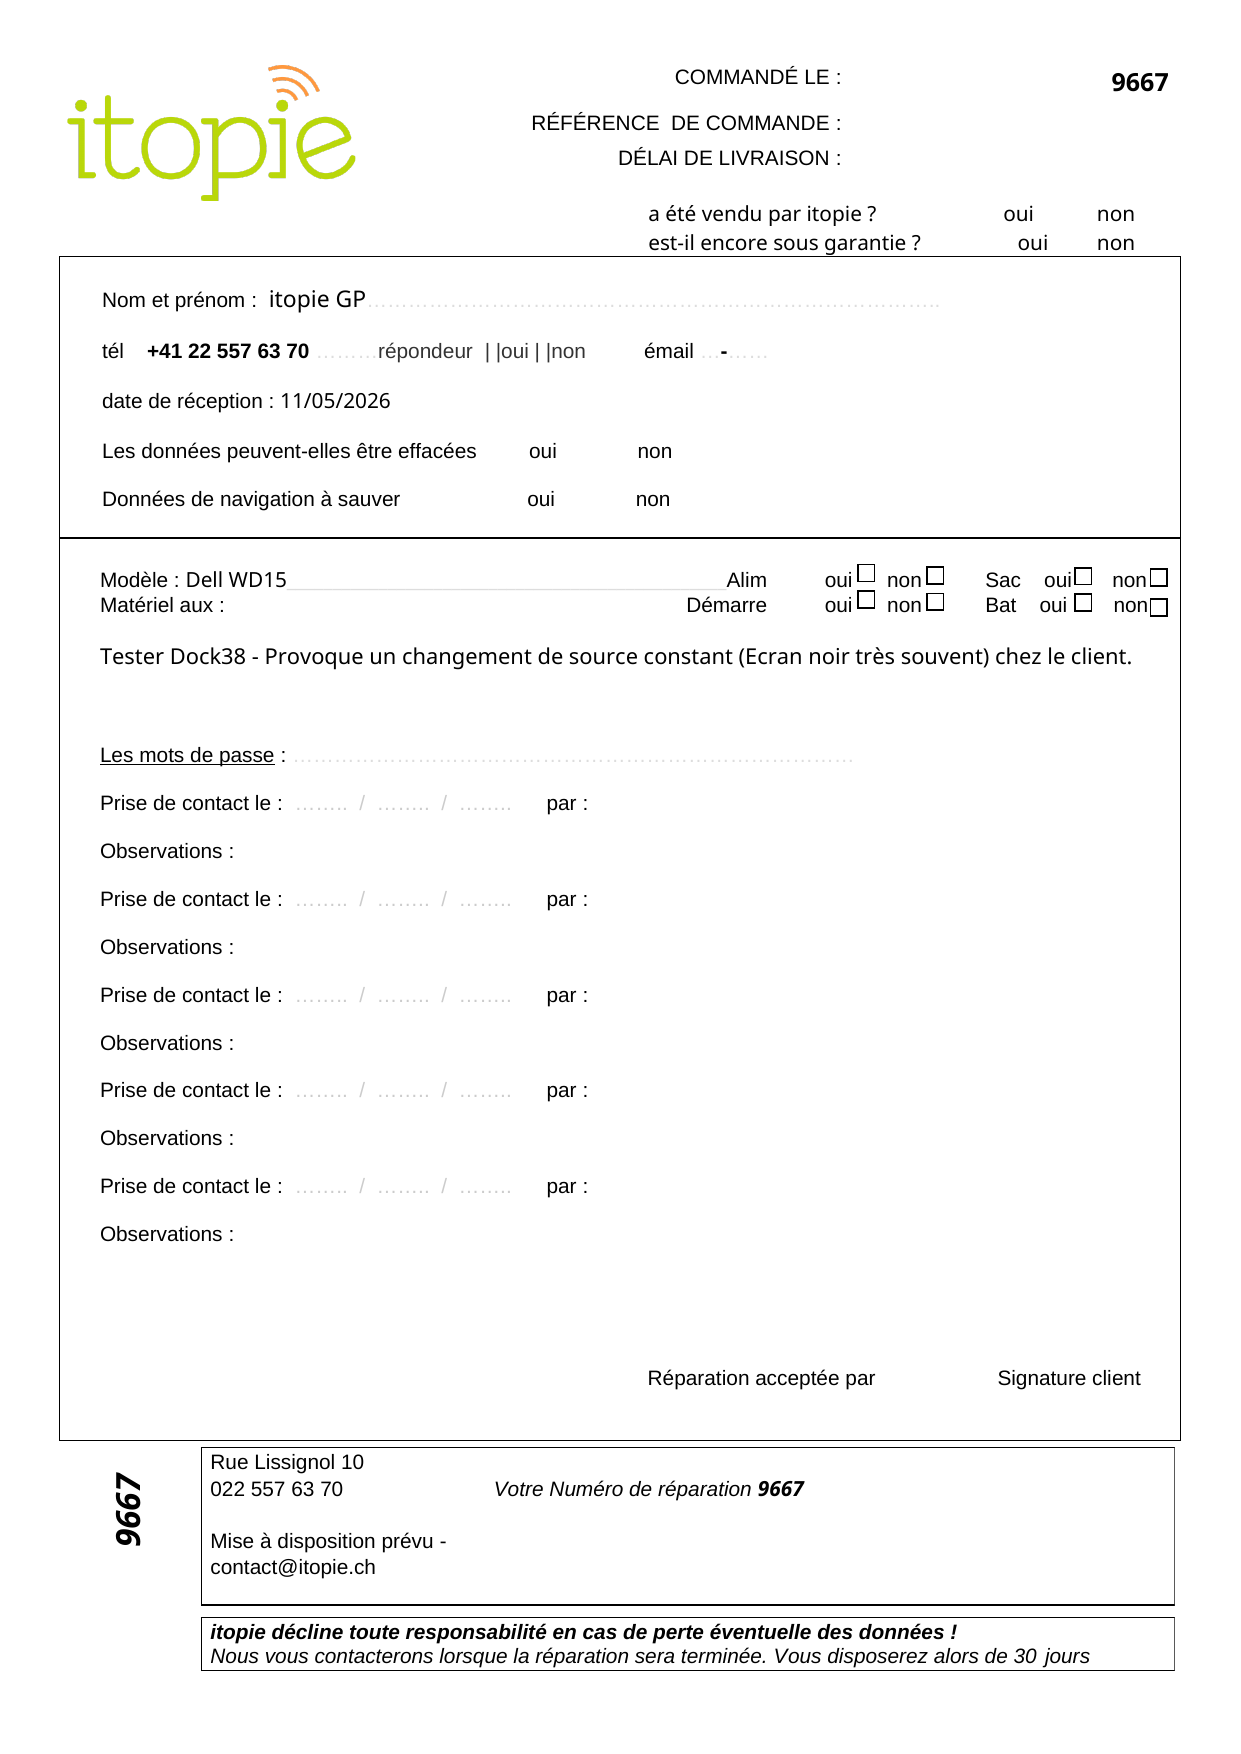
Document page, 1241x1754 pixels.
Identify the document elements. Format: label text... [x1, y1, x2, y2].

table_cell RÉFÉRENCE DE COMMANDE : [490, 105, 847, 140]
text Prise de contact le : …….. / …….. / …….. par : [60, 1171, 1180, 1198]
text est-il encore sous garantie ? oui non [59, 228, 1181, 256]
text Prise de contact le : …….. / …….. / …….. par : [60, 883, 1180, 911]
table_cell [847, 140, 1180, 175]
text Modèle : Dell WD15 Alim oui non Sac oui non [60, 562, 856, 590]
table_header Rue Lissignol 10 022 557 63 70 Votre Numéro de réparation 9667 Mise à disposition prévu - contact@itopie.ch [195, 1441, 1180, 1611]
text tél +41 22 557 63 70 ………répondeur | |oui | |non émail …-…… [60, 335, 1180, 362]
text date de réception : 11/05/2026 [60, 383, 1180, 415]
text Les mots de passe : ……………………………………………………………………… [60, 740, 1180, 767]
text Matériel aux : Démarre oui non Bat oui non [60, 590, 1180, 617]
text Prise de contact le : …….. / …….. / …….. par : [60, 1075, 1180, 1102]
text Tester Dock38 - Provoque un changement de source constant (Ecran noir très souvent) chez le client. [60, 638, 1180, 671]
text Données de navigation à sauver oui non [60, 484, 1180, 511]
picture [67, 65, 356, 201]
text Modèle : Dell WD15 Alim oui non Sac oui non [948, 562, 1180, 590]
text Prise de contact le : …….. / …….. / …….. par : [60, 979, 1180, 1006]
text Observations : [60, 1123, 1180, 1150]
table_cell itopie décline toute responsabilité en cas de perte éventuelle des données ! Nous vous contacterons lorsque la réparation sera terminée. Vous disposerez alors de 30 jours [195, 1611, 1180, 1677]
text Observations : [60, 836, 1180, 863]
text Observations : [60, 1027, 1180, 1054]
text Observations : [60, 1219, 1180, 1246]
text Observations : [60, 931, 1180, 958]
text a été vendu par itopie ? oui non [59, 199, 1181, 228]
table_header 9667 [847, 59, 1180, 104]
text Prise de contact le : …….. / …….. / …….. par : [60, 788, 1180, 815]
table_header 9667 [59, 1441, 195, 1677]
table_header COMMANDÉ LE : [490, 59, 847, 104]
table_cell [847, 105, 1180, 140]
text Réparation acceptée par Signature client [60, 1363, 1180, 1390]
text Modèle : Dell WD15 Alim oui non Sac oui non [879, 562, 925, 590]
text Les données peuvent-elles être effacées oui non [60, 436, 1180, 463]
text Nom et prénom : itopie GP……………………………………………………………………….. [60, 280, 1180, 314]
table_cell DÉLAI DE LIVRAISON : [490, 140, 847, 175]
